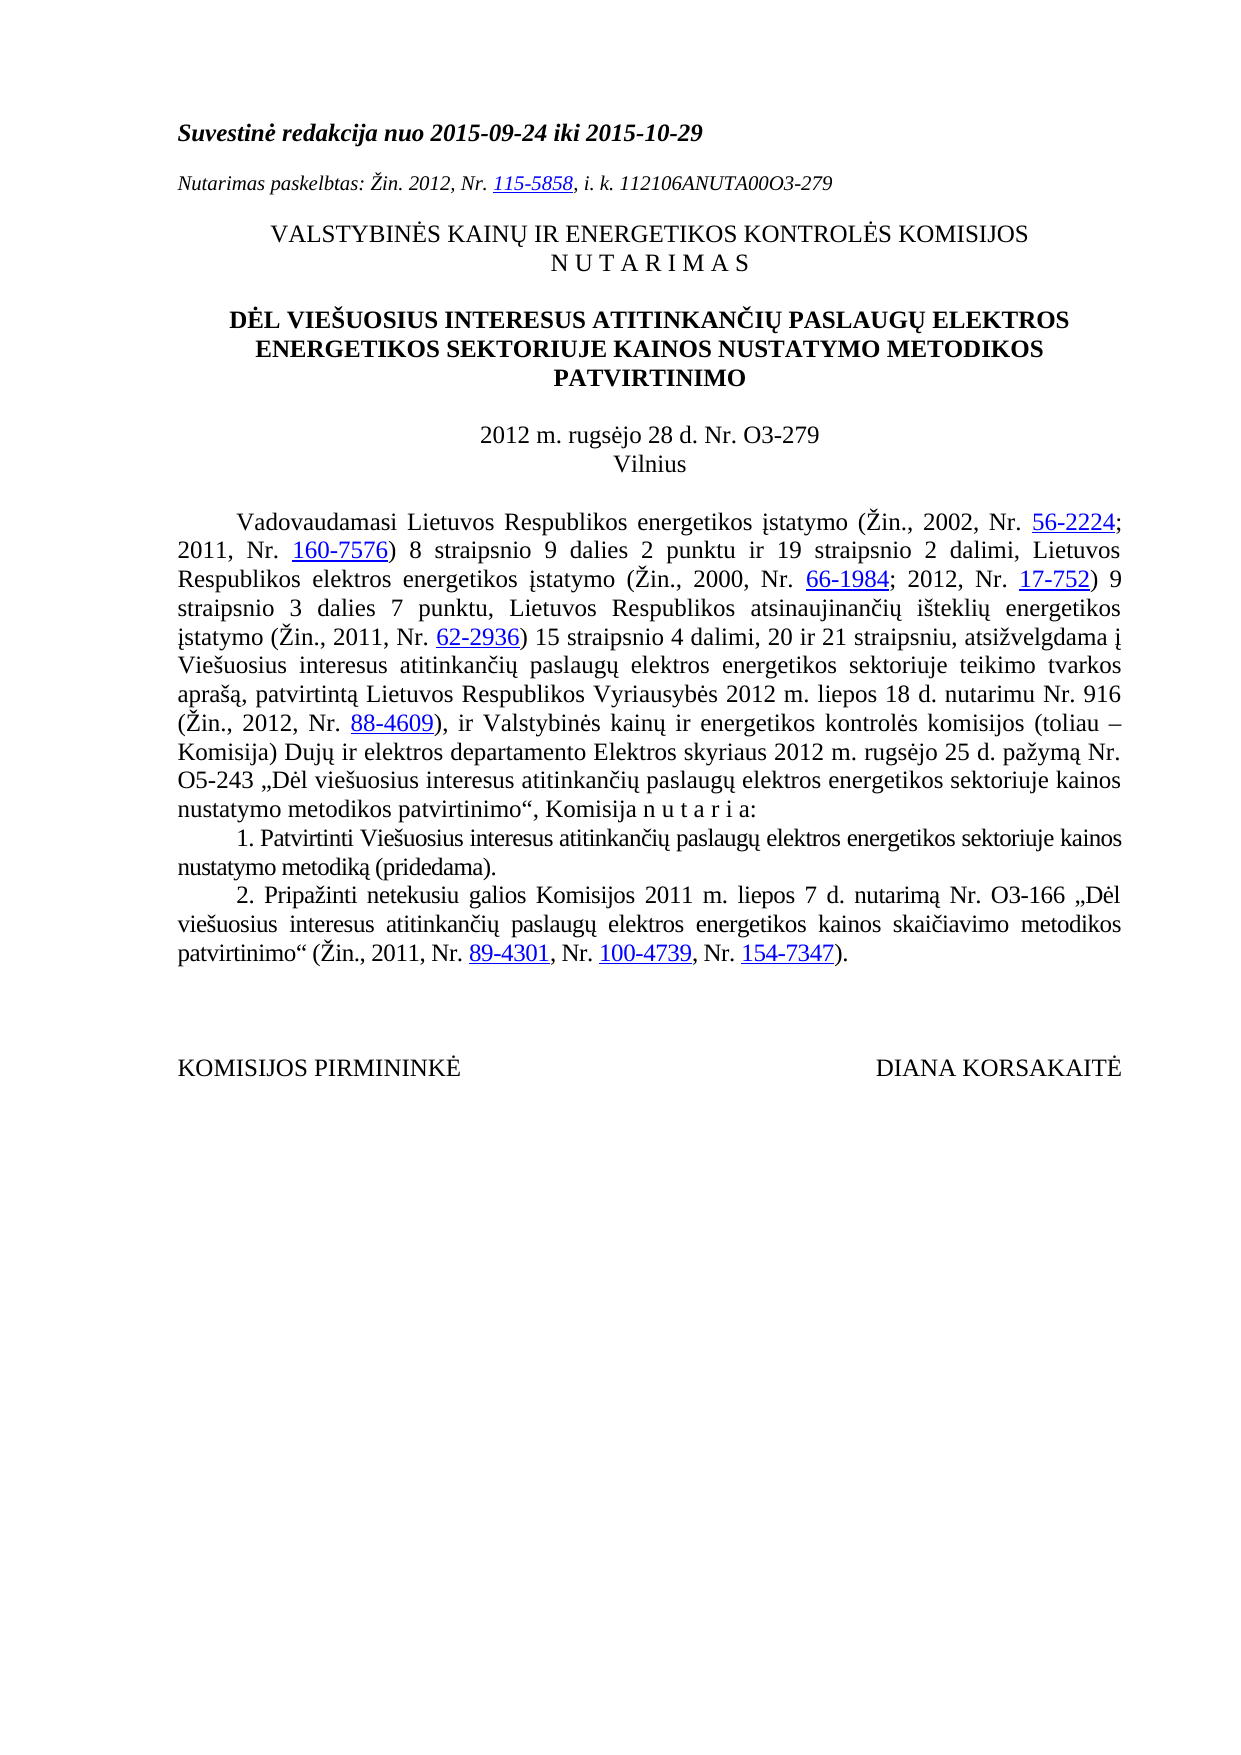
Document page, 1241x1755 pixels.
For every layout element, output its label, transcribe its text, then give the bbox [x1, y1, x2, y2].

text 2. Pripažinti netekusiu galios Komisijos 2011 m. liepos 7 d. nutarimą Nr. O3-166 „Dėl viešuosius interesus atitinkančių paslaugų elektros energetikos kainos skaičiavimo metodikos patvirtinimo“ (Žin., 2011, Nr. 89-4301, Nr. 100-4739, Nr. 154-7347). [177, 880, 1122, 967]
text Komisijos pirmininkė Diana Korsakaitė [177, 1053, 1122, 1082]
text Suvestinė redakcija nuo 2015-09-24 iki 2015-10-29 [177, 118, 1122, 147]
text Nutarimas paskelbtas: Žin. 2012, Nr. 115-5858, i. k. 112106ANUTA00O3-279 [177, 171, 1122, 195]
text Vadovaudamasi Lietuvos Respublikos energetikos įstatymo (Žin., 2002, Nr. 56-2224; 2011, Nr. 160-7576) 8 straipsnio 9 dalies 2 punktu ir 19 straipsnio 2 dalimi, Lietuvos Respublikos elektros energetikos įstatymo (Žin., 2000, Nr. 66-1984; 2012, Nr. 17-752) 9 straipsnio 3 dalies 7 punktu, Lietuvos Respublikos atsinaujinančių išteklių energetikos įstatymo (Žin., 2011, Nr. 62-2936) 15 straipsnio 4 dalimi, 20 ir 21 straipsniu, atsižvelgdama į Viešuosius interesus atitinkančių paslaugų elektros energetikos sektoriuje teikimo tvarkos aprašą, patvirtintą Lietuvos Respublikos Vyriausybės 2012 m. liepos 18 d. nutarimu Nr. 916 (Žin., 2012, Nr. 88-4609), ir Valstybinės kainų ir energetikos kontrolės komisijos (toliau – Komisija) Dujų ir elektros departamento Elektros skyriaus 2012 m. rugsėjo 25 d. pažymą Nr. O5-243 „Dėl viešuosius interesus atitinkančių paslaugų elektros energetikos sektoriuje kainos nustatymo metodikos patvirtinimo“, Komisija n u t a r i a: [177, 507, 1122, 823]
text N U T A R I M A S [177, 248, 1122, 277]
text 2012 m. rugsėjo 28 d. Nr. O3-279 [177, 420, 1122, 449]
text VALSTYBINĖS KAINŲ IR ENERGETIKOS KONTROLĖS KOMISIJOS [177, 219, 1122, 248]
text DĖL VIEŠUOSIUS INTERESUS ATITINKANČIų PASLAUGų ELEKTROS ENERGETIKOS SEKTORIUJE KAINOS nustatymo METODIKOS patvirtinimo [177, 305, 1122, 392]
text 1. Patvirtinti Viešuosius interesus atitinkančių paslaugų elektros energetikos sektoriuje kainos nustatymo metodiką (pridedama). [177, 823, 1122, 880]
text Vilnius [177, 449, 1122, 478]
